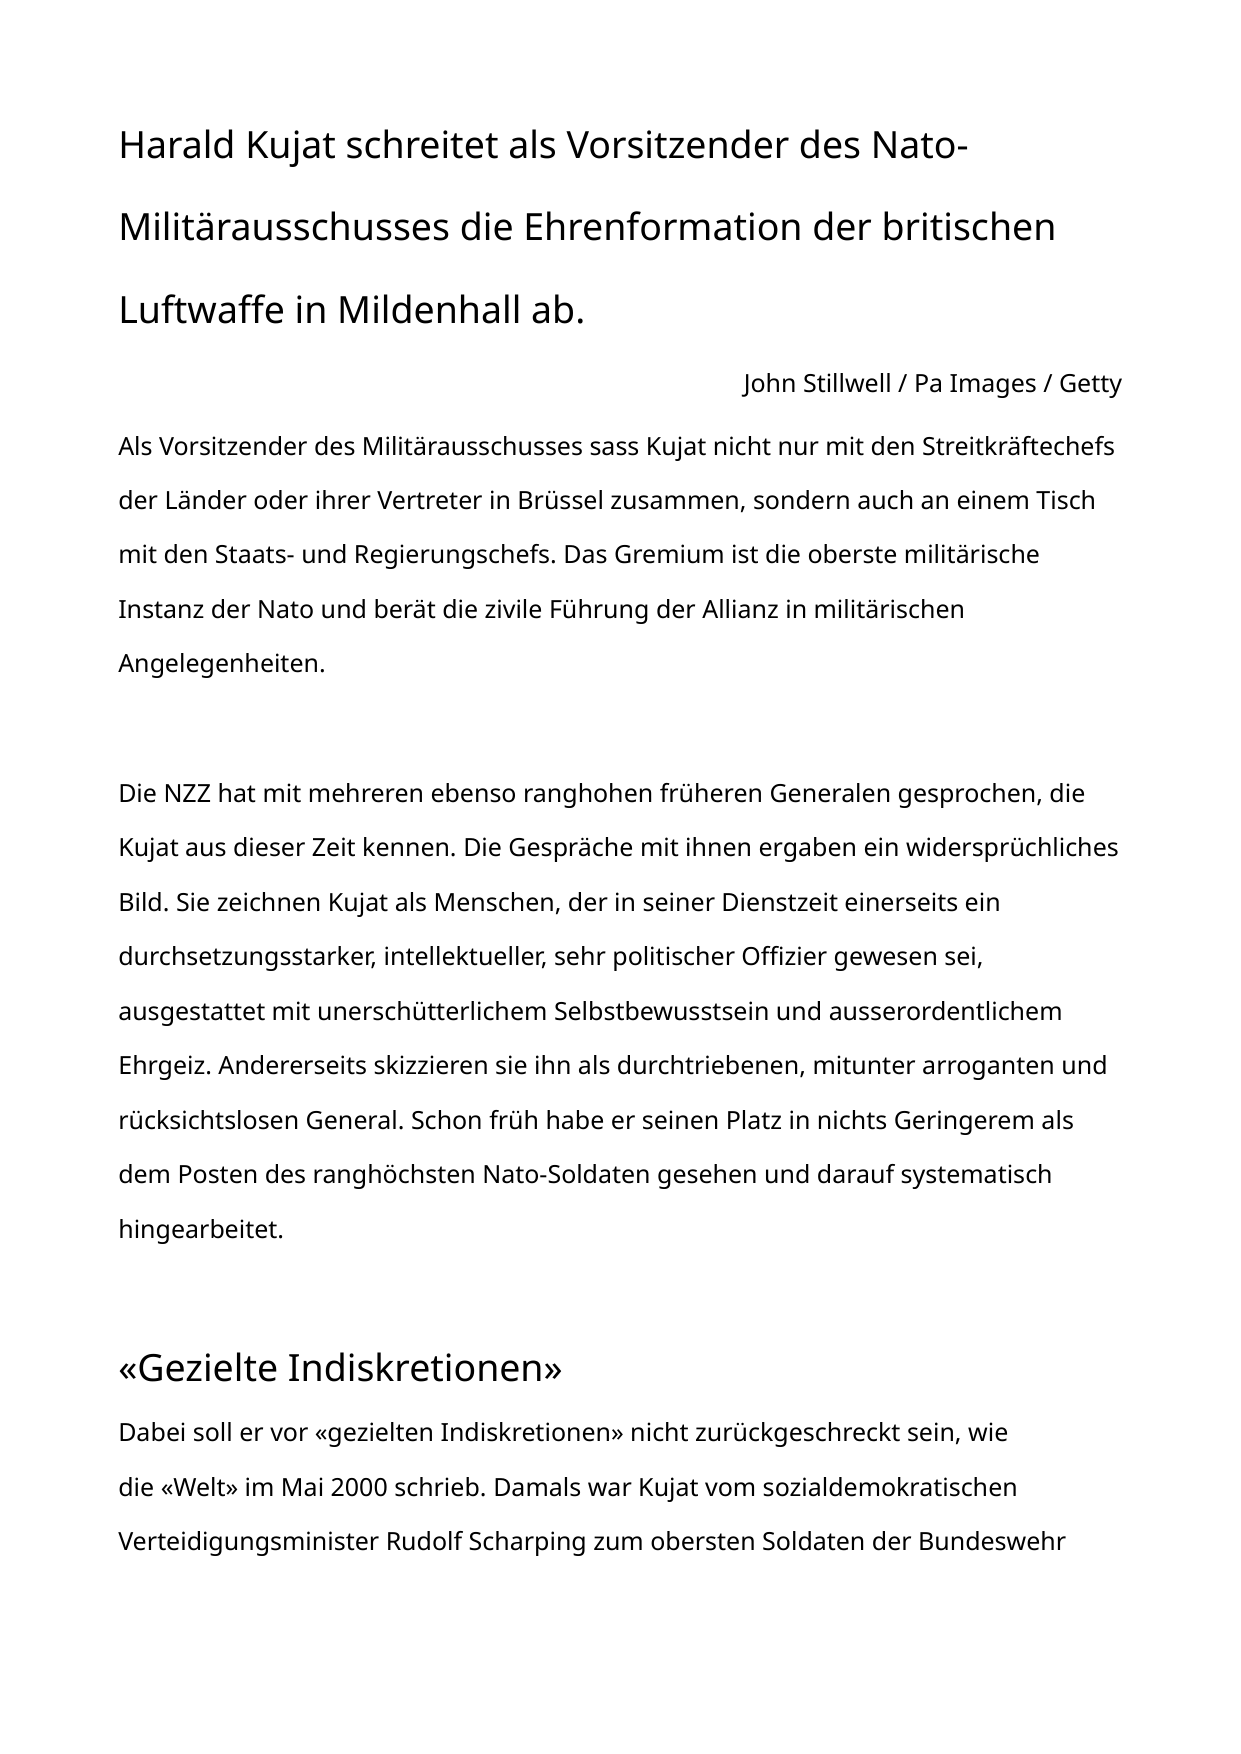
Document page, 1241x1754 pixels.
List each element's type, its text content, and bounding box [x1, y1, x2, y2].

text John Stillwell / Pa Images / Getty [143, 366, 1122, 400]
subtitle «Gezielte Indiskretionen» [118, 1341, 1122, 1392]
text Dabei soll er vor «gezielten Indiskretionen» nicht zurückgeschreckt sein, wie die «Welt» im Mai 2000 schrieb. Damals war Kujat vom sozialdemokratischen Verteidigungsminister Rudolf Scharping zum obersten Soldaten der Bundeswehr [118, 1415, 1122, 1558]
text Die NZZ hat mit mehreren ebenso ranghohen früheren Generalen gesprochen, die Kujat aus dieser Zeit kennen. Die Gespräche mit ihnen ergaben ein widersprüchliches Bild. Sie zeichnen Kujat als Menschen, der in seiner Dienstzeit einerseits ein durchsetzungsstarker, intellektueller, sehr politischer Offizier gewesen sei, ausgestattet mit unerschütterlichem Selbstbewusstsein und ausserordentlichem Ehrgeiz. Andererseits skizzieren sie ihn als durchtriebenen, mitunter arroganten und rücksichtslosen General. Schon früh habe er seinen Platz in nichts Geringerem als dem Posten des ranghöchsten Nato-Soldaten gesehen und darauf systematisch hingearbeitet. [118, 776, 1122, 1245]
text Als Vorsitzender des Militärausschusses sass Kujat nicht nur mit den Streitkräftechefs der Länder oder ihrer Vertreter in Brüssel zusammen, sondern auch an einem Tisch mit den Staats- und Regierungschefs. Das Gremium ist die oberste militärische Instanz der Nato und berät die zivile Führung der Allianz in militärischen Angelegenheiten. [118, 428, 1122, 680]
subtitle Harald Kujat schreitet als Vorsitzender des Nato-Militärausschusses die Ehrenformation der britischen Luftwaffe in Mildenhall ab. [118, 118, 1122, 334]
